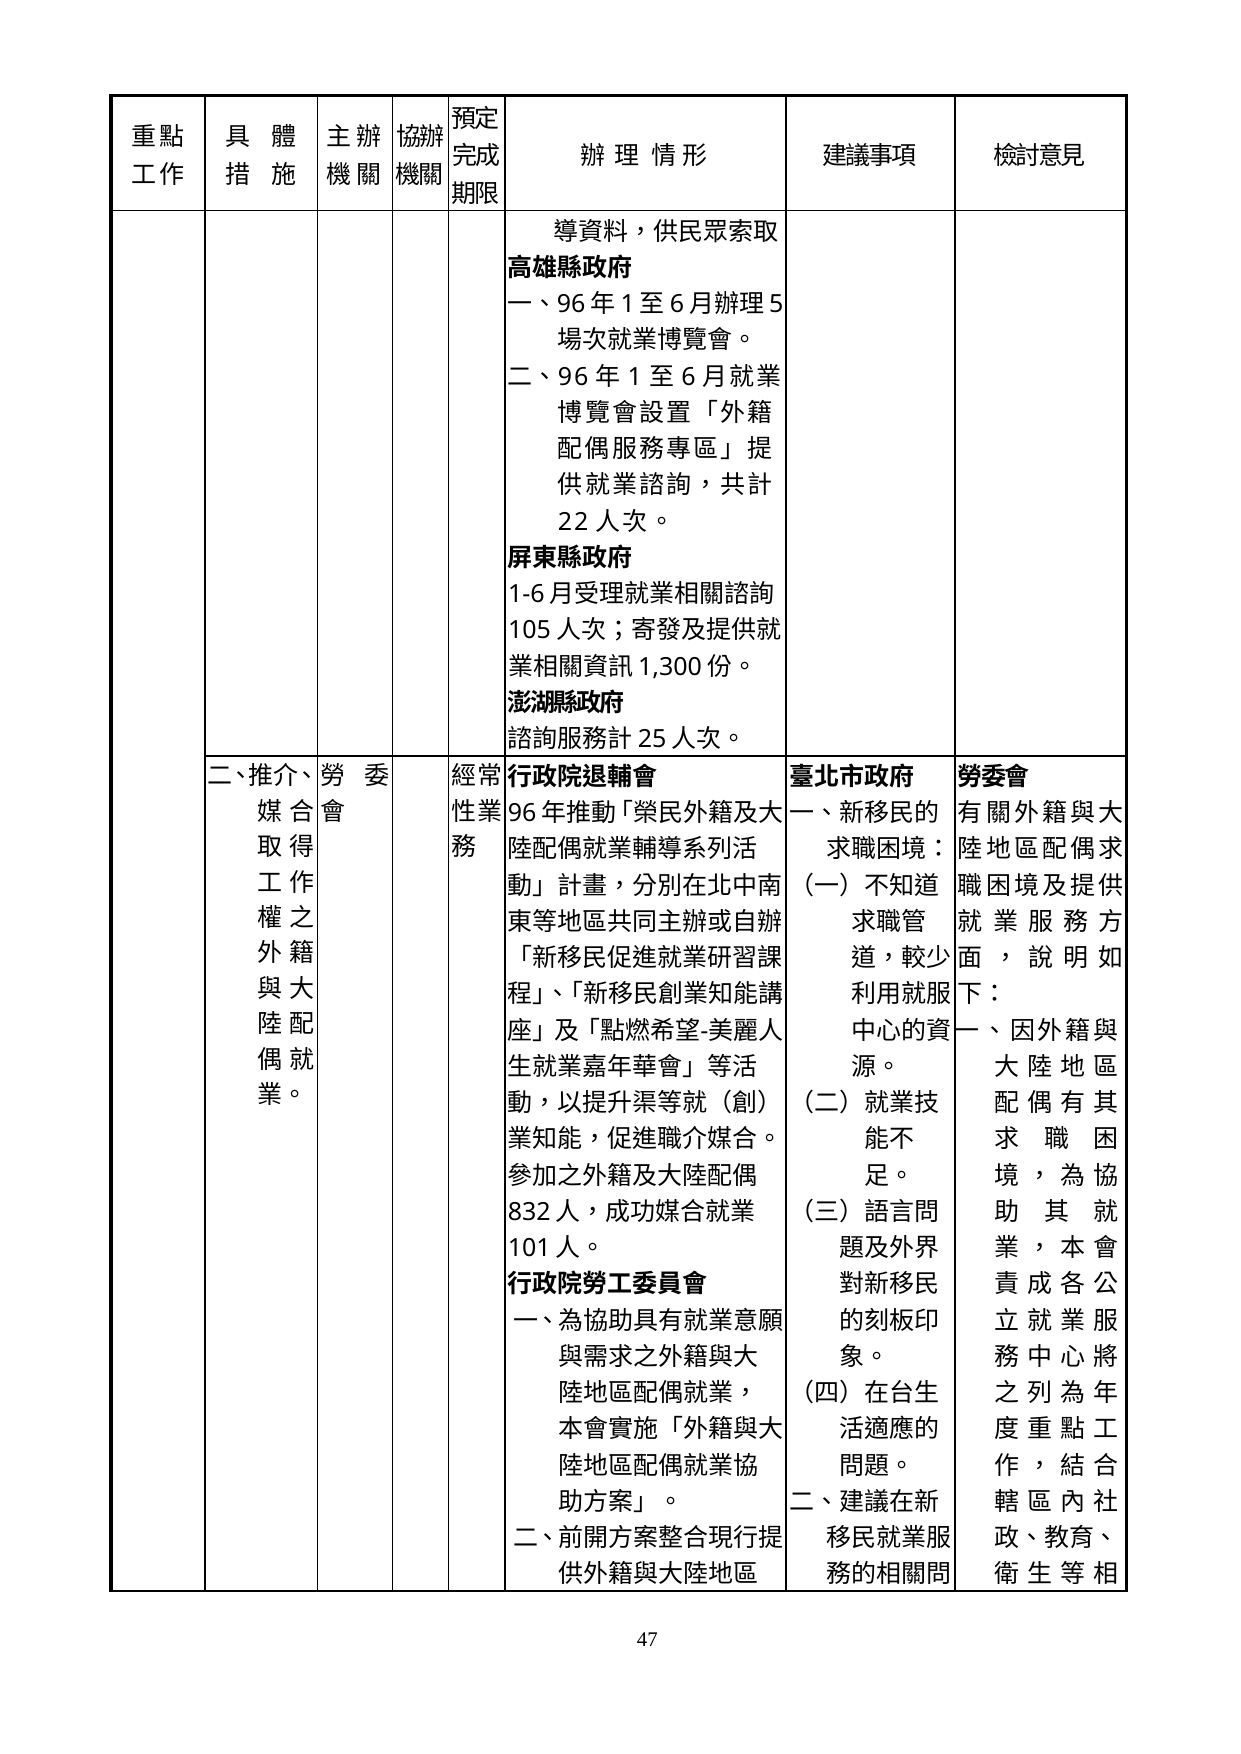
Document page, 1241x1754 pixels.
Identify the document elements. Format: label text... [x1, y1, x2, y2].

table_header 預定 完成期限 [449, 97, 504, 209]
table_cell 行政院退輔會 96年推動「榮民外籍及大陸配偶就業輔導系列活動」計畫，分別在北中南東等地區共同主辦或自辦「新移民促進就業研習課程」、「新移民創業知能講座」及「點燃希望-美麗人生就業嘉年華會」等活動，以提升渠等就（創）業知能，促進職介媒合。參加之外籍及大陸配偶832人，成功媒合就業101人。 行政院勞工委員會 一、為協助具有就業意願與需求之外籍與大陸地區配偶就業，本會實施「外籍與大陸地區配偶就業協助方案」。 二、前開方案整合現行提供外籍與大陸地區 [506, 757, 785, 1590]
table_cell 臺北市政府 一、雇主對法令的認識有疏忽：雇主經常以「台灣地區與大陸地區人民關係條例」(以下簡稱兩岸條例)第11條，認定大陸配偶為大陸地區人民，而其在台工作受僱期間不得逾1年等，使得大陸配偶在受僱期間上，受到限制。 二、建議加強事業雇主僱用新移民之相關工作法令宣導(尤其對於大陸配偶的工作法令係依據兩岸條例第17條及第17條之1，以及依據前開條例第17條之1第2項所訂定的「大陸地區配偶在台灣地區依親居留期間工作許可及管理辦法」之相關規定)。 [787, 211, 954, 755]
table_header 檢討意見 [956, 97, 1125, 209]
table_header 具體 措施 [206, 97, 317, 209]
table_header 建議事項 [787, 97, 954, 209]
table_cell 勞委會 有關外籍與大陸地區配偶求職困境及提供就業服務方面，說明如下： 一、因外籍與大陸地區配偶有其求職困境，為協助其就業，本會責成各公立就業服務中心將之列為年度重點工作，結合轄區內社政、教育、衛生等相關社會福利資源，並定期辦理聯繫會報或研討會，以利提供各地區外籍與大陸地區配偶就業機會。 二、又為加強宣導外籍與大陸地區配偶瞭解就業及參加職訓管道，本會責成各公立就業服務中心，配合轄區內直轄市及縣市政府辦理各項生活適應輔導班研習時，派員進行就業服務與職業訓練說明。 三、建請 該府比照辦理。 [956, 757, 1125, 1590]
table_cell 臺北市政府 一、新移民的求職困境： （一）不知道求職管道，較少利用就服中心的資源。 （二）就業技能不足。 （三）語言問題及外界對新移民的刻板印象。 （四）在台生活適應的問題。 二、建議在新移民就業服務的相關問 [787, 757, 954, 1590]
table_cell [449, 211, 504, 755]
table_header 重點工作 [113, 97, 204, 209]
table_header 協辦機關 [393, 97, 448, 209]
table_cell 勞委會 有關雇主對法令的認識有疏忽及建議加強宣導乙節，說明如下： 一、本會職業訓練局所屬就業服務中心（及就業服務站）於辦理雇主宣導會或現場徵才時，均已加強宣導僱用外籍與大陸地區配偶，並向雇主說明僱用外籍與大陸地區配偶相關法令。 二、建請 該府比照辦理。 [956, 211, 1125, 755]
table_cell [206, 211, 317, 755]
table_cell [393, 757, 448, 1590]
table_header 主 辦 機 關 [318, 97, 392, 209]
table_cell 二、推介、媒合取得工作權之外籍與大陸配偶就業。 [206, 757, 317, 1590]
table_cell [393, 211, 448, 755]
table_cell 經常性業務 [449, 757, 504, 1590]
table_cell 行政院勞工委員會 一、外籍與大陸地區配偶可就近洽詢各地公立就業服務機構辦理求職登記，公立就業服務機構將針對其工作能力與就業意願、就業需求、經濟壓力及所面臨之阻力等，安排後續個案管理及就業諮詢服務，例：簡易諮詢、就業促進研習活動等，以協助其就業。另可視外籍及大陸地區配偶之就業需求，為其推介就業、或安排參加職業訓練，以加強就業技能 二、提供外籍及大陸地區配偶就業諮詢服務，96年1至6月 就業諮詢3,169人、就業促進研習活動362人。 三、公立就業服務機構協助外籍與大陸地區配偶就業之辦理情形，96年1月至6月統計如下： （一）辦理就業服務宣導會、雇主宣導會、聯繫會報、就業說明會、個案研討會、專業人員研討會等計38場，約429人參加。 （二）結合轄區民間團體：電話聯繫、拜訪團體或團體來訪計17個團體，約94人。 高雄市政府 96年1-6月外籍與大陸配偶新登記求職服務人數共127人，推介就業人數33人次。 台北縣政府 一、提供就業諮詢421人次，職訓諮詢101人次，推介參加職訓1人及需求調查電話訪查123人次。 二、配合「新住民生活適應班」做就業宣導，共計8場約179人參加。 臺中縣政府 96年1-6月計提供29位外籍與大陸配偶就業諮詢服務。 台中市政府： 自96年4月份開始，針對新住民特別規劃於每二週定期出刊就業快報中闢有「新住民專區」就業機會，每次發行數量為500份。 嘉義市政府 一、96年1至6月提供外籍及大陸配偶相關就業諮詢、轉銜服務計82人次。 二、轉介取得工作權之受暴大陸配偶至嘉義就業服務站計21人次、外籍配偶8人次。 三、於社會局服務臺陳列勞委會職訓局印製之「協助新移民--外籍配偶就業宣導單」、「協助新移民--大陸地區配偶就業宣導單」、「外籍與大陸配偶就業服務宣導單」等宣導資料，供民眾索取 高雄縣政府 一、96年1至6月辦理5場次就業博覽會。 二、96年1至6月就業博覽會設置「外籍配偶服務專區」提供就業諮詢，共計22人次。 屏東縣政府 1-6月受理就業相關諮詢105人次；寄發及提供就業相關資訊1,300份。 澎湖縣政府 諮詢服務計25人次。 [506, 211, 785, 755]
table_cell 勞委會 [318, 757, 392, 1590]
table_cell [318, 211, 392, 755]
table_cell [113, 211, 204, 1590]
table_header 辦 理 情 形 [506, 97, 785, 209]
